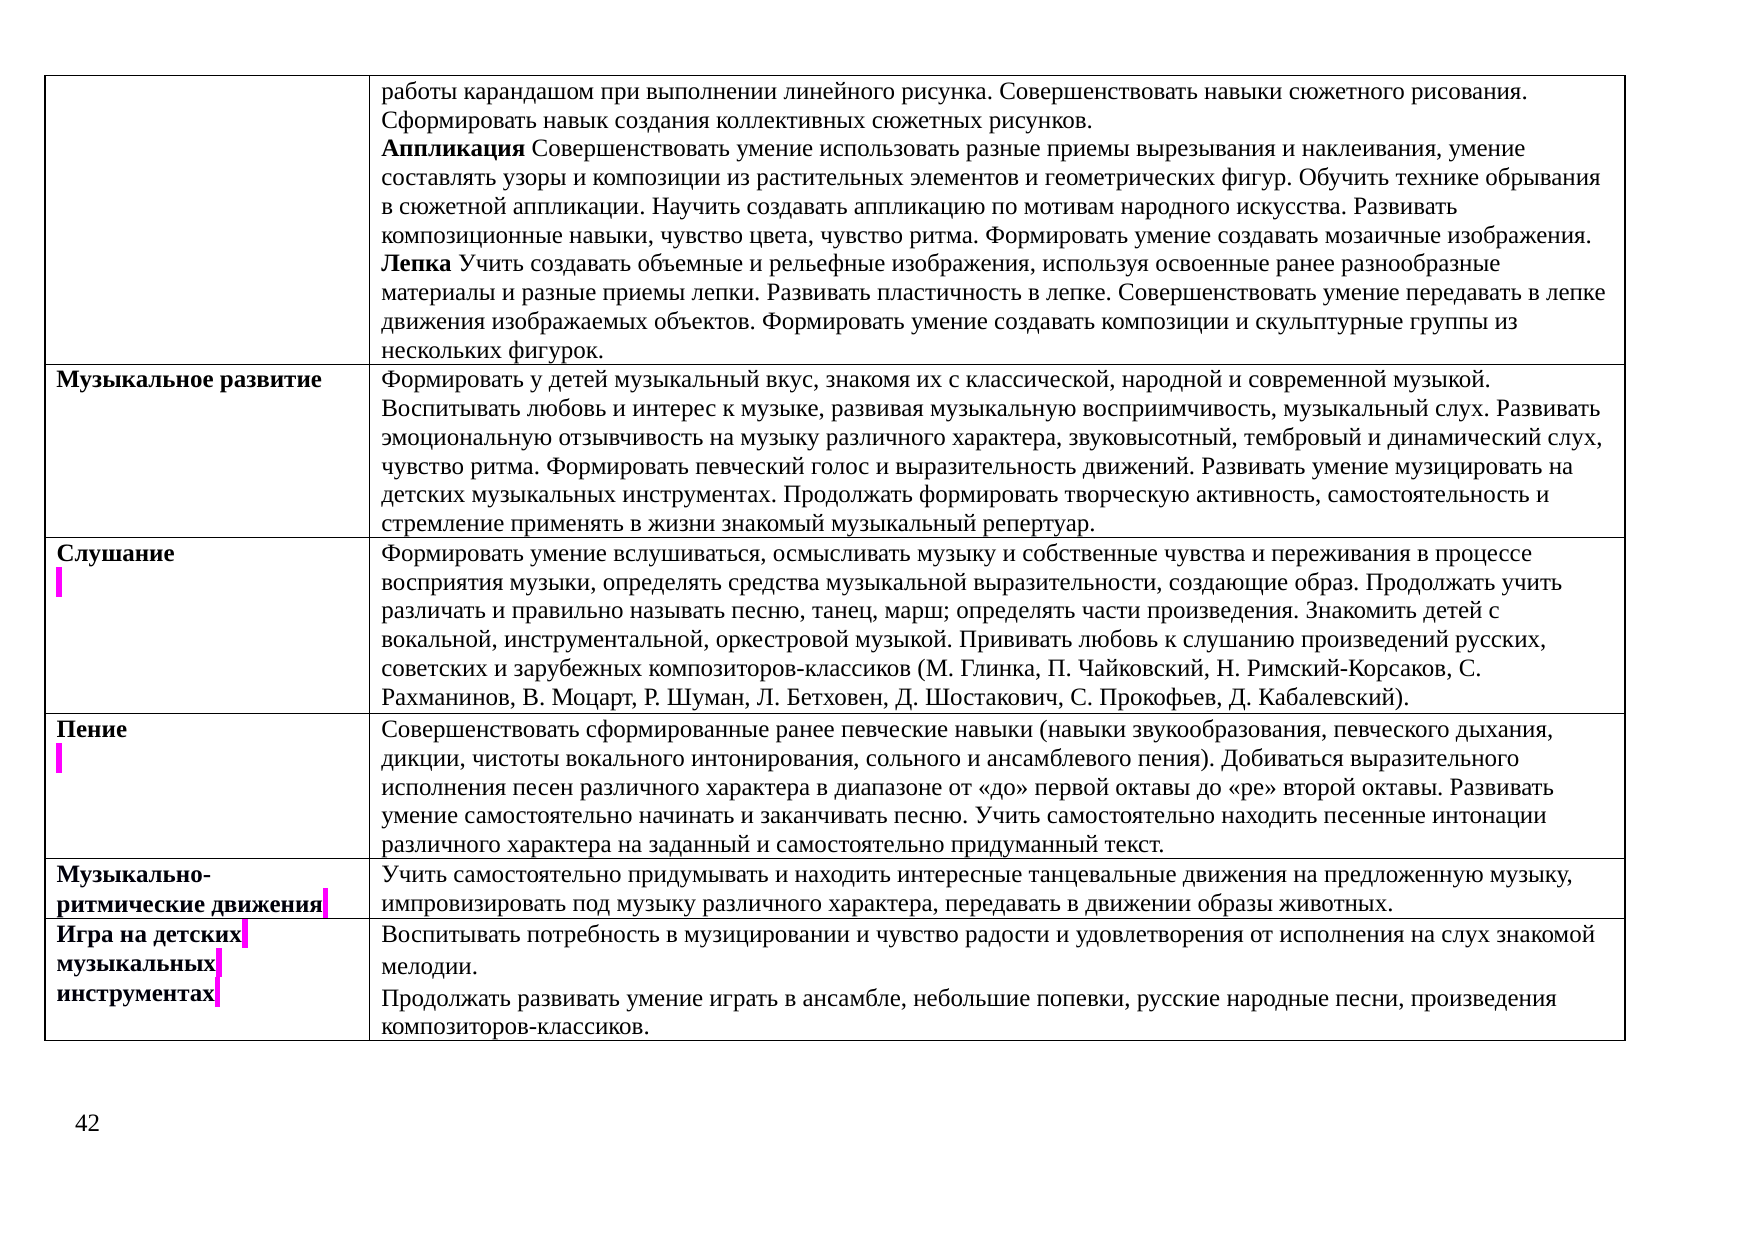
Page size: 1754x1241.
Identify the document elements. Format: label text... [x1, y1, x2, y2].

table_cell Учить самостоятельно придумывать и находить интересные танцевальные движения на предложенную музыку, импровизировать под музыку различного характера, передавать в движении образы животных. [370, 859, 1624, 918]
table_cell Формировать у детей музыкальный вкус, знакомя их с классической, народной и современной музыкой. Воспитывать любовь и интерес к музыке, развивая музыкальную восприимчивость, музыкальный слух. Развивать эмоциональную отзывчивость на музыку различного характера, звуковысотный, тембровый и динамический слух, чувство ритма. Формировать певческий голос и выразительность движений. Развивать умение музицировать на детских музыкальных инструментах. Продолжать формировать творческую активность, самостоятельность и стремление применять в жизни знакомый музыкальный репертуар. [370, 365, 1624, 537]
table_cell Игра на детских музыкальных инструментах [46, 919, 369, 1040]
table_cell Музыкальное развитие [46, 365, 369, 537]
table_cell Музыкально-ритмические движения [46, 859, 369, 918]
table_cell Слушание [46, 538, 369, 713]
table_cell Воспитывать потребность в музицировании и чувство радости и удовлетворения от исполнения на слух знакомой мелодии. Продолжать развивать умение играть в ансамбле, небольшие попевки, русские народные песни, произведения композиторов-классиков. [370, 919, 1624, 1040]
table_cell Пение [46, 714, 369, 858]
table_cell Формировать умение вслушиваться, осмысливать музыку и собственные чувства и переживания в процессе восприятия музыки, определять средства музыкальной выразительности, создающие образ. Продолжать учить различать и правильно называть песню, танец, марш; определять части произведения. Знакомить детей с вокальной, инструментальной, оркестровой музыкой. Прививать любовь к слушанию произведений русских, советских и зарубежных композиторов-классиков (М. Глинка, П. Чайковский, Н. Римский-Корсаков, С. Рахманинов, В. Моцарт, Р. Шуман, Л. Бетховен, Д. Шостакович, С. Прокофьев, Д. Кабалевский). [370, 538, 1624, 713]
table_cell работы карандашом при выполнении линейного рисунка. Совершенствовать навыки сюжетного рисования. Сформировать навык создания коллективных сюжетных рисунков. Аппликация Совершенствовать умение использовать разные приемы вырезывания и наклеивания, умение составлять узоры и композиции из растительных элементов и геометрических фигур. Обучить технике обрывания в сюжетной аппликации. Научить создавать аппликацию по мотивам народного искусства. Развивать композиционные навыки, чувство цвета, чувство ритма. Формировать умение создавать мозаичные изображения. Лепка Учить создавать объемные и рельефные изображения, используя освоенные ранее разнообразные материалы и разные приемы лепки. Развивать пластичность в лепке. Совершенствовать умение передавать в лепке движения изображаемых объектов. Формировать умение создавать композиции и скульптурные группы из нескольких фигурок. [370, 76, 1624, 363]
table_cell [46, 76, 369, 363]
table_cell Совершенствовать сформированные ранее певческие навыки (навыки звукообразования, певческого дыхания, дикции, чистоты вокального интонирования, сольного и ансамблевого пения). Добиваться выразительного исполнения песен различного характера в диапазоне от «до» первой октавы до «ре» второй октавы. Развивать умение самостоятельно начинать и заканчивать песню. Учить самостоятельно находить песенные интонации различного характера на заданный и самостоятельно придуманный текст. [370, 714, 1624, 858]
